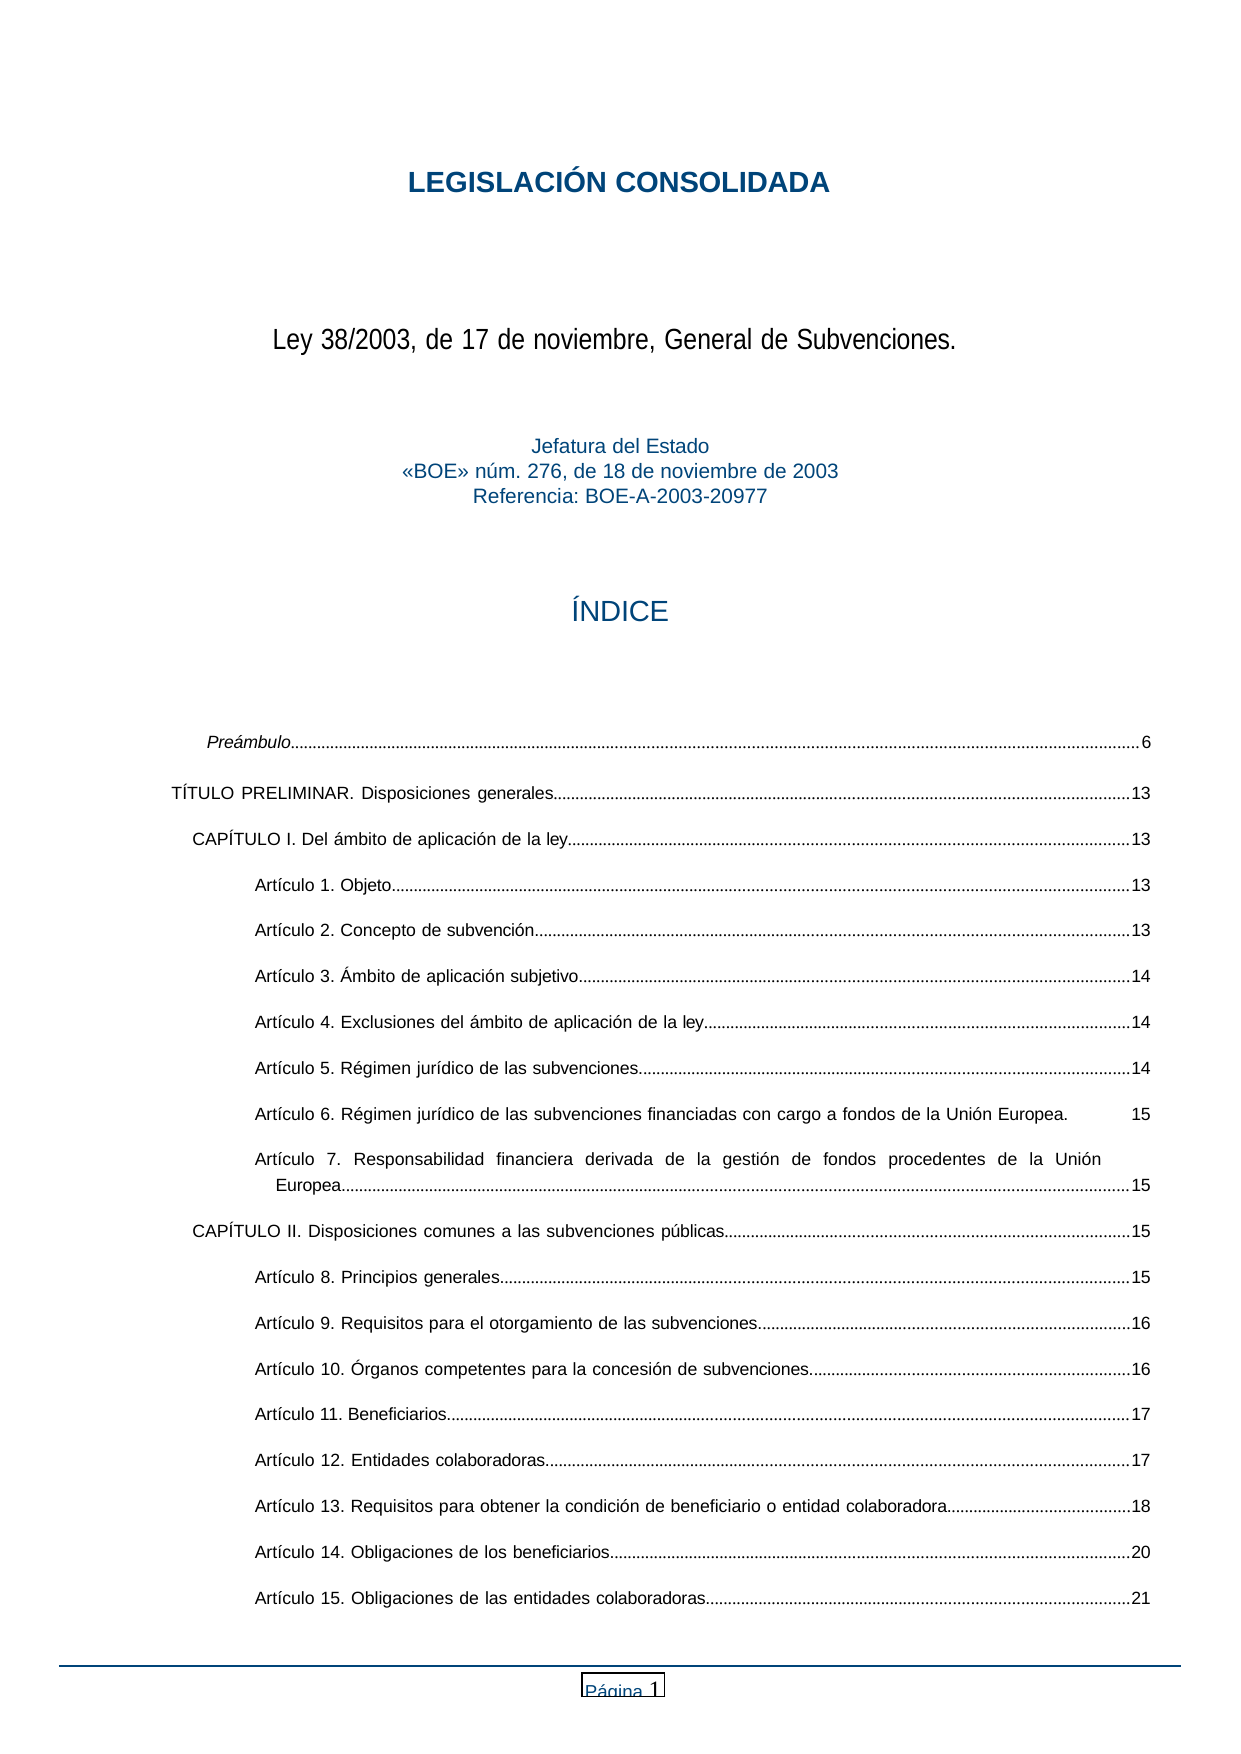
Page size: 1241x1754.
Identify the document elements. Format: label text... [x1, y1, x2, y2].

text CAPÍTULO II. Disposiciones comunes a las subvenciones públicas 15 [192, 1221, 1163, 1241]
text CAPÍTULO I. Del ámbito de aplicación de la ley 13 [192, 828, 1163, 849]
text Artículo 6. Régimen jurídico de las subvenciones financiadas con cargo a fondos de la Unión Europea. 15 [254, 1104, 1163, 1124]
text Artículo 13. Requisitos para obtener la condición de beneficiario o entidad colaboradora. 18 [254, 1496, 1163, 1516]
text Artículo 3. Ámbito de aplicación subjetivo. 14 [254, 966, 1163, 987]
text ÍNDICE [357, 594, 883, 627]
text LEGISLACIÓN CONSOLIDADA [408, 165, 1163, 199]
text Artículo 10. Órganos competentes para la concesión de subvenciones. 16 [254, 1358, 1163, 1379]
text TÍTULO PRELIMINAR. Disposiciones generales 13 [171, 783, 1163, 803]
text Artículo 1. Objeto. 13 [254, 874, 1163, 895]
text Artículo 2. Concepto de subvención. 13 [254, 920, 1163, 941]
text Artículo 14. Obligaciones de los beneficiarios. 20 [254, 1542, 1163, 1562]
text Artículo 12. Entidades colaboradoras. 17 [254, 1450, 1163, 1471]
text Artículo 4. Exclusiones del ámbito de aplicación de la ley 14 [254, 1012, 1163, 1032]
text Artículo 9. Requisitos para el otorgamiento de las subvenciones. 16 [254, 1312, 1163, 1333]
text Artículo 5. Régimen jurídico de las subvenciones. 14 [254, 1058, 1163, 1078]
text Ley 38/2003, de 17 de noviembre, General de Subvenciones. [272, 322, 1163, 356]
text «BOE» núm. 276, de 18 de noviembre de 2003 Referencia: BOE-A-2003-20977 [357, 459, 883, 507]
text Artículo 11. Beneficiarios. 17 [254, 1404, 1163, 1424]
text Preámbulo 6 [207, 732, 1163, 752]
text Jefatura del Estado [357, 434, 883, 458]
text Artículo 15. Obligaciones de las entidades colaboradoras. 21 [254, 1588, 1163, 1608]
text Artículo 8. Principios generales. 15 [254, 1267, 1163, 1287]
text Artículo 7. Responsabilidad financiera derivada de la gestión de fondos procedentes de la Unión Europea. 15 [254, 1149, 1152, 1195]
